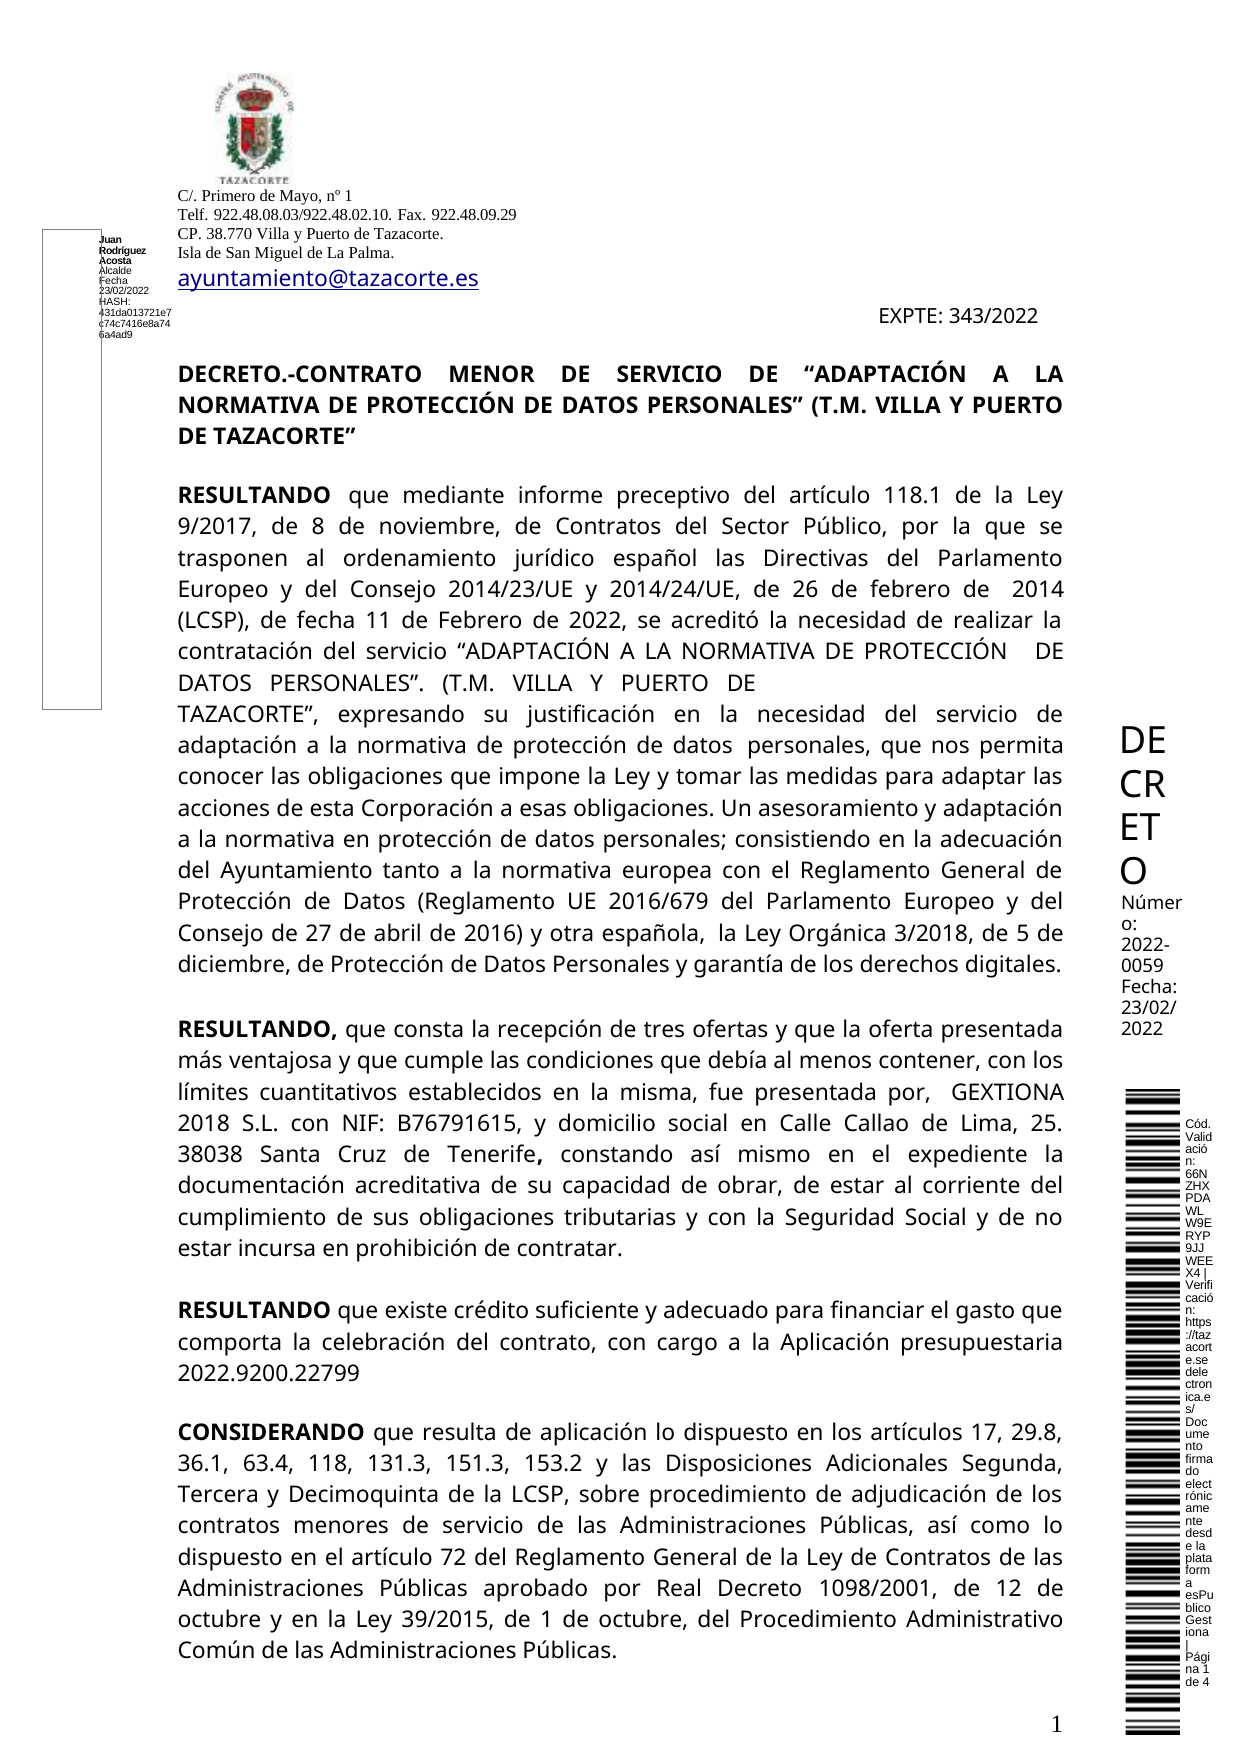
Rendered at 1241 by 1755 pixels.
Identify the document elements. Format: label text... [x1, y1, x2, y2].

text TAZACORTE”, expresando su justificación en la necesidad del servicio de adaptación a la normativa de protección de datos personales, que nos permita conocer las obligaciones que impone la Ley y tomar las medidas para adaptar las acciones de esta Corporación a esas obligaciones. Un asesoramiento y adaptación a la normativa en protección de datos personales; consistiendo en la adecuación del Ayuntamiento tanto a la normativa europea con el Reglamento General de Protección de Datos (Reglamento UE 2016/679 del Parlamento Europeo y del Consejo de 27 de abril de 2016) y otra española, la Ley Orgánica 3/2018, de 5 de diciembre, de Protección de Datos Personales y garantía de los derechos digitales. [177, 698, 1064, 979]
subtitle 1 [37, 1709, 1064, 1738]
text DECRETO [1119, 719, 1185, 893]
text RESULTANDO que existe crédito suficiente y adecuado para financiar el gasto que comporta la celebración del contrato, con cargo a la Aplicación presupuestaria 2022.9200.22799 [177, 1294, 1064, 1388]
text Cód. Validación: 66NZHXPDAWLW9ERYP9JJWEEX4 | Verificación: https://tazacorte.sedelectronica.es/ Documento firmado electrónicamente desde la plataforma esPublico Gestiona | Página 1 de 4 [1185, 1119, 1214, 1689]
text RESULTANDO que mediante informe preceptivo del artículo 118.1 de la Ley 9/2017, de 8 de noviembre, de Contratos del Sector Público, por la que se trasponen al ordenamiento jurídico español las Directivas del Parlamento Europeo y del Consejo 2014/23/UE y 2014/24/UE, de 26 de febrero de 2014 (LCSP), de fecha 11 de Febrero de 2022, se acreditó la necesidad de realizar la contratación del servicio “ADAPTACIÓN A LA NORMATIVA DE PROTECCIÓN DE DATOS PERSONALES”. (T.M. VILLA Y PUERTO DE [177, 479, 1064, 698]
text [1117, 717, 1185, 1064]
text Número: 2022-0059 Fecha: 23/02/2022 [1121, 893, 1185, 1039]
subtitle DECRETO.-CONTRATO MENOR DE SERVICIO DE “ADAPTACIÓN A LA NORMATIVA DE PROTECCIÓN DE DATOS PERSONALES” (T.M. VILLA Y PUERTO DE TAZACORTE” [177, 357, 1064, 451]
text RESULTANDO, que consta la recepción de tres ofertas y que la oferta presentada más ventajosa y que cumple las condiciones que debía al menos contener, con los límites cuantitativos establecidos en la misma, fue presentada por, GEXTIONA 2018 S.L. con NIF: B76791615, y domicilio social en Calle Callao de Lima, 25. 38038 Santa Cruz de Tenerife, constando así mismo en el expediente la documentación acreditativa de su capacidad de obrar, de estar al corriente del cumplimiento de sus obligaciones tributarias y con la Seguridad Social y de no estar incursa en prohibición de contratar. [177, 1013, 1064, 1263]
text CONSIDERANDO que resulta de aplicación lo dispuesto en los artículos 17, 29.8, 36.1, 63.4, 118, 131.3, 151.3, 153.2 y las Disposiciones Adicionales Segunda, Tercera y Decimoquinta de la LCSP, sobre procedimiento de adjudicación de los contratos menores de servicio de las Administraciones Públicas, así como lo dispuesto en el artículo 72 del Reglamento General de la Ley de Contratos de las Administraciones Públicas aprobado por Real Decreto 1098/2001, de 12 de octubre y en la Ley 39/2015, de 1 de octubre, del Procedimiento Administrativo Común de las Administraciones Públicas. [177, 1416, 1064, 1666]
